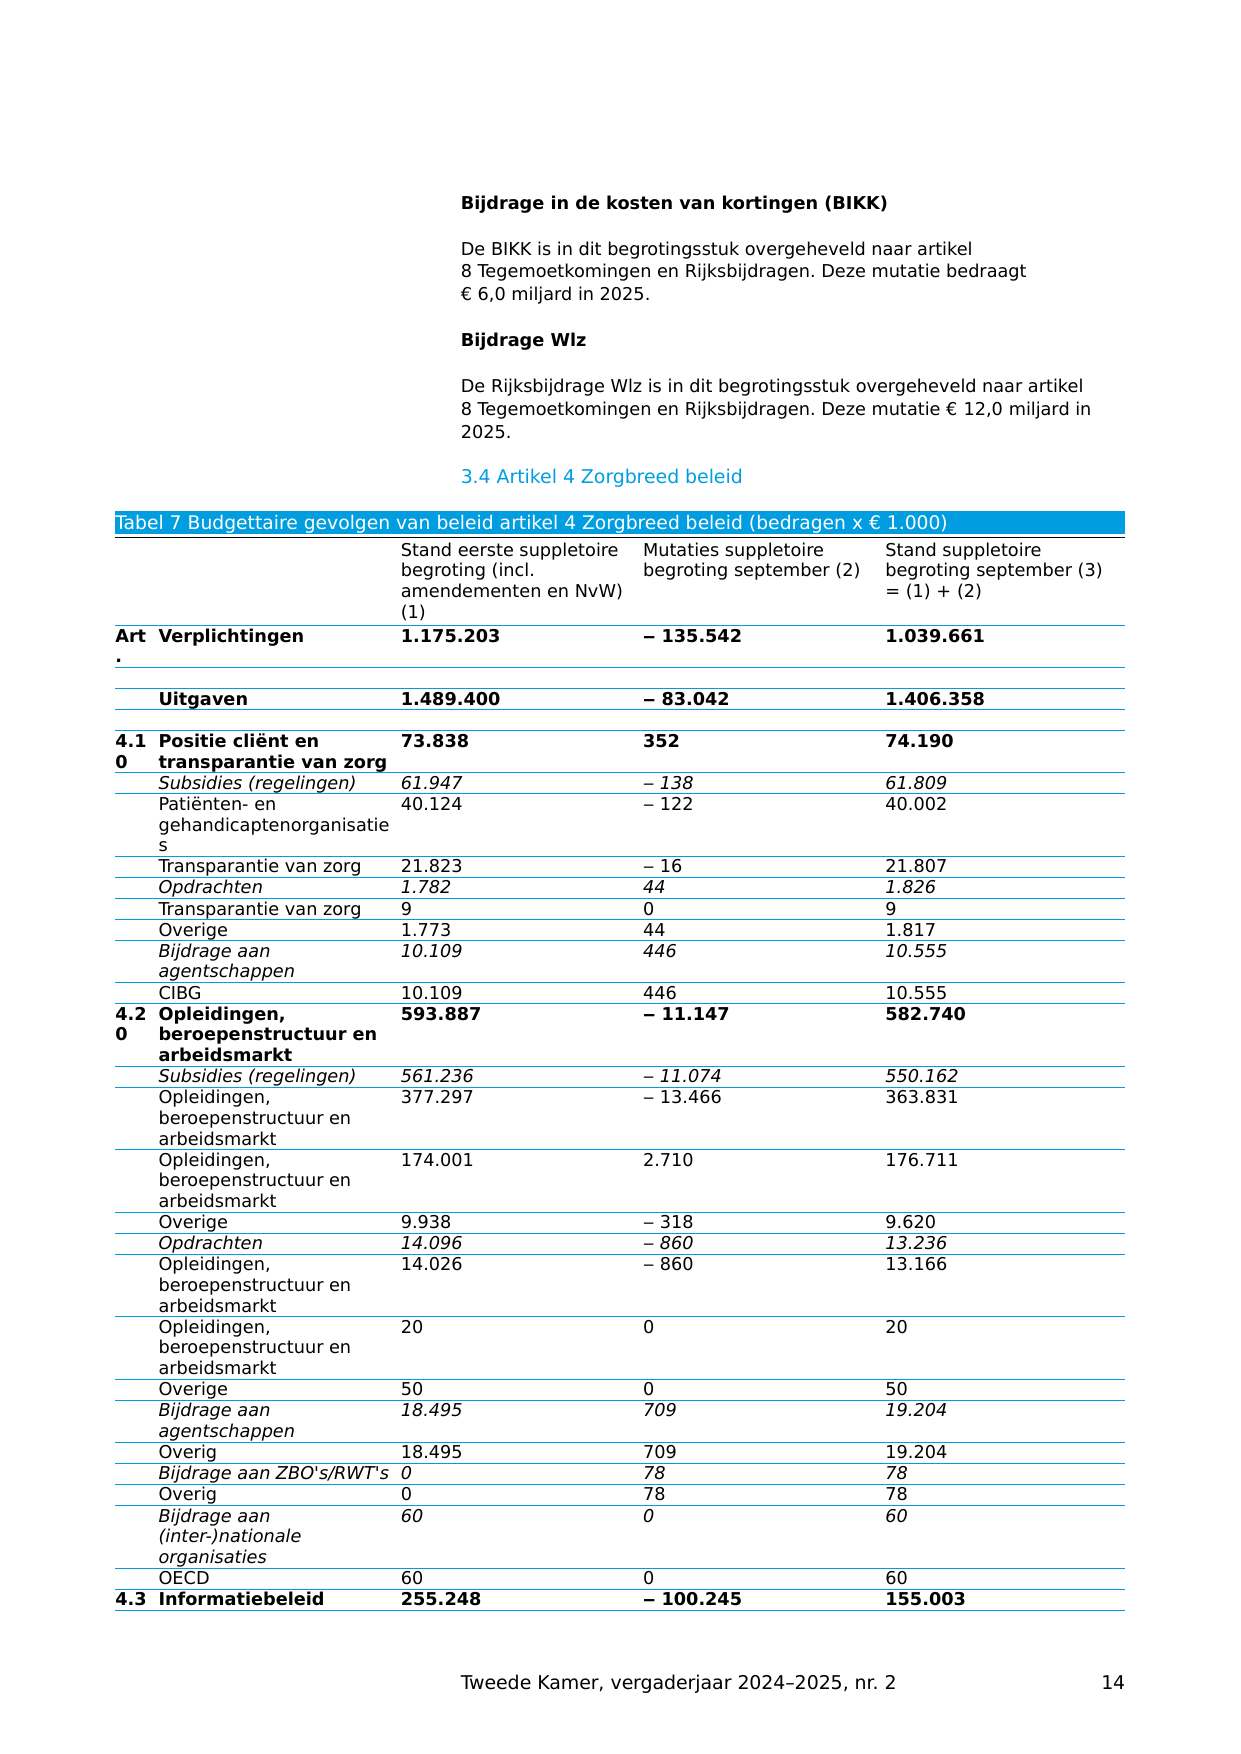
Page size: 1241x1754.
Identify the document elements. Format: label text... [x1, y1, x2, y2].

table_cell [115, 1234, 155, 1254]
table_cell Opleidingen, beroepenstructuur en arbeidsmarkt [155, 1255, 398, 1316]
table_cell [115, 1213, 155, 1233]
table_cell 1.406.358 [882, 689, 1125, 709]
table_cell 1.175.203 [398, 626, 640, 667]
table_cell 78 [640, 1464, 882, 1484]
table_cell 44 [640, 878, 882, 898]
table_cell 20 [398, 1317, 640, 1379]
table_cell 352 [640, 731, 882, 772]
table_cell [115, 1150, 155, 1212]
table_cell 60 [398, 1569, 640, 1588]
table_cell Art. [115, 626, 155, 667]
table_cell 2.710 [640, 1150, 882, 1212]
table_cell 709 [640, 1401, 882, 1442]
table_cell 18.495 [398, 1443, 640, 1463]
table_cell 44 [640, 920, 882, 940]
table_cell Opleidingen, beroepenstructuur en arbeidsmarkt [155, 1150, 398, 1212]
table_cell 176.711 [882, 1150, 1125, 1212]
table_cell [640, 668, 882, 688]
table_cell Bijdrage aan agentschappen [155, 1401, 398, 1442]
table_cell 0 [640, 1506, 882, 1567]
table_cell 13.236 [882, 1234, 1125, 1254]
table_cell 0 [640, 1317, 882, 1379]
title 3.4 Artikel 4 Zorgbreed beleid [461, 466, 1125, 488]
table_cell 19.204 [882, 1401, 1125, 1442]
table_cell Stand eerste suppletoire begroting (incl. amendementen en NvW) (1) [398, 538, 640, 625]
table_cell ‒ 11.147 [640, 1004, 882, 1066]
table_cell 20 [882, 1317, 1125, 1379]
table_cell 1.782 [398, 878, 640, 898]
table_cell Transparantie van zorg [155, 857, 398, 877]
table_cell 14.026 [398, 1255, 640, 1316]
table_cell 1.817 [882, 920, 1125, 940]
table_cell [115, 773, 155, 793]
table_cell 174.001 [398, 1150, 640, 1212]
table_cell 446 [640, 983, 882, 1003]
table_cell 78 [882, 1485, 1125, 1505]
table_cell 13.166 [882, 1255, 1125, 1316]
table_cell 73.838 [398, 731, 640, 772]
table_cell 377.297 [398, 1088, 640, 1149]
table_cell 9 [398, 899, 640, 919]
table_cell Overig [155, 1443, 398, 1463]
table_cell 1.773 [398, 920, 640, 940]
table_cell [115, 1443, 155, 1463]
table_cell Overig [155, 1485, 398, 1505]
table_cell 1.826 [882, 878, 1125, 898]
table_cell 1.039.661 [882, 626, 1125, 667]
text Bijdrage in de kosten van kortingen (BIKK) [461, 191, 1125, 214]
table_cell [115, 878, 155, 898]
table_cell [155, 668, 398, 688]
table_cell 0 [640, 1380, 882, 1400]
table_cell 709 [640, 1443, 882, 1463]
table_cell Opdrachten [155, 878, 398, 898]
table_cell [882, 668, 1125, 688]
table_cell [115, 689, 155, 709]
table_cell [115, 1464, 155, 1484]
table_cell Subsidies (regelingen) [155, 1067, 398, 1087]
table_cell ‒ 860 [640, 1234, 882, 1254]
table_cell 4.20 [115, 1004, 155, 1066]
table_cell [115, 1506, 155, 1567]
table_cell [115, 668, 155, 688]
table_cell ‒ 11.074 [640, 1067, 882, 1087]
table_cell [115, 1485, 155, 1505]
table_cell 0 [640, 1569, 882, 1588]
table_cell 60 [882, 1569, 1125, 1588]
table_cell [882, 710, 1125, 730]
table_cell Mutaties suppletoire begroting september (2) [640, 538, 882, 625]
table_cell [115, 1067, 155, 1087]
table_cell Bijdrage aan ZBO's/RWT's [155, 1464, 398, 1484]
table_cell 593.887 [398, 1004, 640, 1066]
table_cell 9.620 [882, 1213, 1125, 1233]
table_cell Informatiebeleid [155, 1590, 398, 1610]
text De BIKK is in dit begrotingsstuk overgeheveld naar artikel 8 Tegemoetkomingen en Rijksbijdragen. Deze mutatie bedraagt € 6,0 miljard in 2025. [461, 237, 1125, 305]
table_cell Overige [155, 1213, 398, 1233]
table_cell 19.204 [882, 1443, 1125, 1463]
table_cell 78 [640, 1485, 882, 1505]
table_cell 4.3 [115, 1590, 155, 1610]
table_cell 10.109 [398, 941, 640, 982]
table_cell Patiënten- en gehandicaptenorganisaties [155, 794, 398, 856]
table_cell 10.109 [398, 983, 640, 1003]
table_cell [398, 710, 640, 730]
table_cell Bijdrage aan (inter-)nationale organisaties [155, 1506, 398, 1567]
table_cell [115, 920, 155, 940]
table_cell Overige [155, 1380, 398, 1400]
table_cell 10.555 [882, 983, 1125, 1003]
table_cell ‒ 135.542 [640, 626, 882, 667]
table_cell ‒ 100.245 [640, 1590, 882, 1610]
table_cell [115, 538, 155, 625]
table_cell 40.124 [398, 794, 640, 856]
table_cell ‒ 138 [640, 773, 882, 793]
table_cell 50 [398, 1380, 640, 1400]
table_cell [398, 668, 640, 688]
table_cell 21.807 [882, 857, 1125, 877]
table_cell [115, 1255, 155, 1316]
table_cell [640, 710, 882, 730]
table_cell [115, 794, 155, 856]
table_cell ‒ 122 [640, 794, 882, 856]
table_cell [115, 857, 155, 877]
table_cell [155, 538, 398, 625]
table_cell ‒ 16 [640, 857, 882, 877]
table_cell Transparantie van zorg [155, 899, 398, 919]
table_cell [115, 1401, 155, 1442]
table_cell [155, 710, 398, 730]
table_cell 561.236 [398, 1067, 640, 1087]
table_cell 40.002 [882, 794, 1125, 856]
table_cell CIBG [155, 983, 398, 1003]
table_cell 0 [640, 899, 882, 919]
table_cell 363.831 [882, 1088, 1125, 1149]
table_cell [115, 1380, 155, 1400]
table_cell 9 [882, 899, 1125, 919]
table_cell Subsidies (regelingen) [155, 773, 398, 793]
table_cell Opdrachten [155, 1234, 398, 1254]
table_cell ‒ 318 [640, 1213, 882, 1233]
table_cell 60 [882, 1506, 1125, 1567]
table_cell [115, 941, 155, 982]
table_cell [115, 1088, 155, 1149]
table_cell 21.823 [398, 857, 640, 877]
table_cell 10.555 [882, 941, 1125, 982]
text Bijdrage Wlz [461, 328, 1125, 351]
table_cell Bijdrage aan agentschappen [155, 941, 398, 982]
table_cell 582.740 [882, 1004, 1125, 1066]
table_cell 0 [398, 1464, 640, 1484]
table_cell [115, 1317, 155, 1379]
table_cell 1.489.400 [398, 689, 640, 709]
table_cell Opleidingen, beroepenstructuur en arbeidsmarkt [155, 1088, 398, 1149]
table_cell ‒ 13.466 [640, 1088, 882, 1149]
table_cell 550.162 [882, 1067, 1125, 1087]
table_cell 14.096 [398, 1234, 640, 1254]
table_cell [115, 983, 155, 1003]
table_cell 155.003 [882, 1590, 1125, 1610]
table_cell 74.190 [882, 731, 1125, 772]
table_cell OECD [155, 1569, 398, 1588]
table_cell ‒ 860 [640, 1255, 882, 1316]
table_cell [115, 1569, 155, 1588]
table_cell Positie cliënt en transparantie van zorg [155, 731, 398, 772]
table_cell Verplichtingen [155, 626, 398, 667]
table_cell 61.809 [882, 773, 1125, 793]
table_cell Overige [155, 920, 398, 940]
table_cell ‒ 83.042 [640, 689, 882, 709]
table_cell Uitgaven [155, 689, 398, 709]
table_cell [115, 899, 155, 919]
table_cell Stand suppletoire begroting september (3) = (1) + (2) [882, 538, 1125, 625]
table_cell 78 [882, 1464, 1125, 1484]
table_cell [115, 710, 155, 730]
table_cell 0 [398, 1485, 640, 1505]
table_cell 60 [398, 1506, 640, 1567]
table_cell 61.947 [398, 773, 640, 793]
table_cell 4.10 [115, 731, 155, 772]
table_cell Opleidingen, beroepenstructuur en arbeidsmarkt [155, 1004, 398, 1066]
table_cell Opleidingen, beroepenstructuur en arbeidsmarkt [155, 1317, 398, 1379]
table_cell 50 [882, 1380, 1125, 1400]
table_cell 255.248 [398, 1590, 640, 1610]
table_cell 18.495 [398, 1401, 640, 1442]
table_cell 9.938 [398, 1213, 640, 1233]
text De Rijksbijdrage Wlz is in dit begrotingsstuk overgeheveld naar artikel 8 Tegemoetkomingen en Rijksbijdragen. Deze mutatie € 12,0 miljard in 2025. [461, 374, 1125, 443]
table_cell 446 [640, 941, 882, 982]
